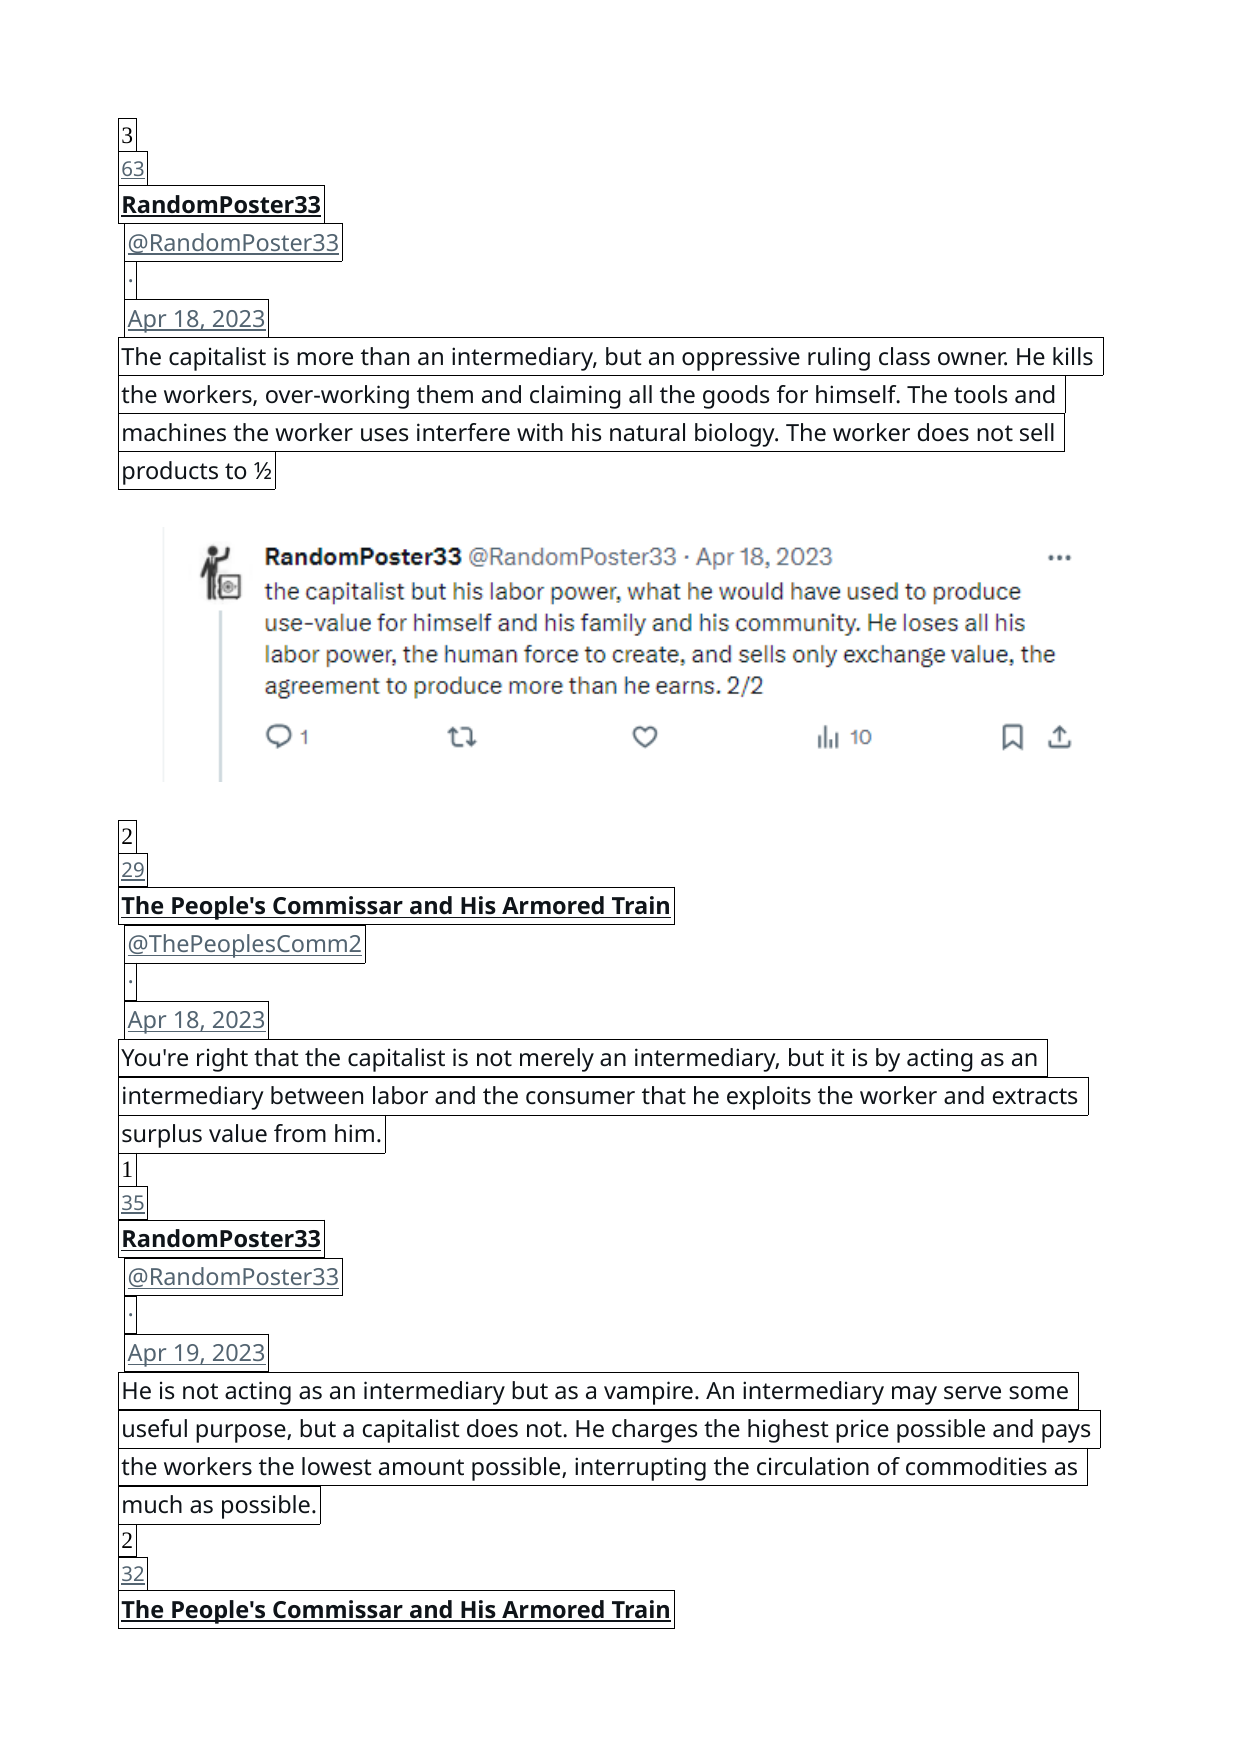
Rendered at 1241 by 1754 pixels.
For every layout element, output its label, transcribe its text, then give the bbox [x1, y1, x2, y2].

text [366, 924, 1122, 963]
text [269, 1001, 1122, 1039]
text [325, 1219, 1122, 1257]
text [137, 1296, 1122, 1333]
text @RandomPoster33 [125, 1259, 342, 1295]
text [675, 1590, 1122, 1628]
text 63 [119, 152, 147, 185]
text [343, 1257, 1122, 1296]
text [325, 185, 1122, 223]
text The People's Commissar and His Armored Train [119, 888, 674, 924]
text [148, 1557, 1122, 1590]
picture [141, 527, 1099, 782]
text Apr 18, 2023 [125, 300, 268, 337]
text Apr 19, 2023 [125, 1335, 268, 1371]
text RandomPoster33 [119, 186, 324, 223]
text [137, 1153, 1122, 1186]
text [137, 820, 1122, 853]
text 29 [119, 854, 147, 886]
text [137, 118, 1122, 151]
text [148, 1186, 1122, 1219]
text @ThePeoplesComm2 [125, 926, 365, 963]
text @RandomPoster33 [125, 224, 342, 261]
text [137, 963, 1122, 1001]
text 2 [119, 1525, 136, 1556]
text 2 [119, 821, 136, 853]
text You're right that the capitalist is not merely an intermediary, but it is by acting as an intermediary between labor and the consumer that he exploits the worker and extracts surplus value from him. [119, 1039, 1122, 1153]
text RandomPoster33 [119, 1221, 324, 1257]
text He is not acting as an intermediary but as a vampire. An intermediary may serve some useful purpose, but a capitalist does not. He charges the highest price possible and pays the workers the lowest amount possible, interrupting the circulation of commodities as much as possible. [119, 1373, 1078, 1409]
text He is not acting as an intermediary but as a vampire. An intermediary may serve some useful purpose, but a capitalist does not. He charges the highest price possible and pays the workers the lowest amount possible, interrupting the circulation of commodities as much as possible. [321, 1372, 1122, 1524]
text Apr 18, 2023 [125, 1002, 268, 1039]
text · [125, 964, 136, 1000]
text [675, 887, 1122, 924]
text 35 [119, 1187, 147, 1219]
text [137, 1524, 1122, 1557]
text 32 [119, 1558, 147, 1590]
text [269, 1333, 1122, 1372]
text [148, 853, 1122, 887]
text [148, 151, 1122, 185]
text 1 [119, 1154, 136, 1186]
text He is not acting as an intermediary but as a vampire. An intermediary may serve some useful purpose, but a capitalist does not. He charges the highest price possible and pays the workers the lowest amount possible, interrupting the circulation of commodities as much as possible. [119, 1411, 1100, 1448]
text · [125, 262, 136, 299]
text The People's Commissar and His Armored Train [119, 1591, 674, 1628]
text The capitalist is more than an intermediary, but an oppressive ruling class owner. He kills the workers, over-working them and claiming all the goods for himself. The tools and machines the worker uses interfere with his natural biology. The worker does not sell products to ½ [119, 337, 1122, 489]
text [137, 261, 1122, 299]
text [343, 223, 1122, 261]
text He is not acting as an intermediary but as a vampire. An intermediary may serve some useful purpose, but a capitalist does not. He charges the highest price possible and pays the workers the lowest amount possible, interrupting the circulation of commodities as much as possible. [119, 1449, 1087, 1485]
text 3 [119, 119, 136, 151]
text He is not acting as an intermediary but as a vampire. An intermediary may serve some useful purpose, but a capitalist does not. He charges the highest price possible and pays the workers the lowest amount possible, interrupting the circulation of commodities as much as possible. [119, 1487, 320, 1524]
text [269, 299, 1122, 337]
text · [125, 1297, 136, 1333]
